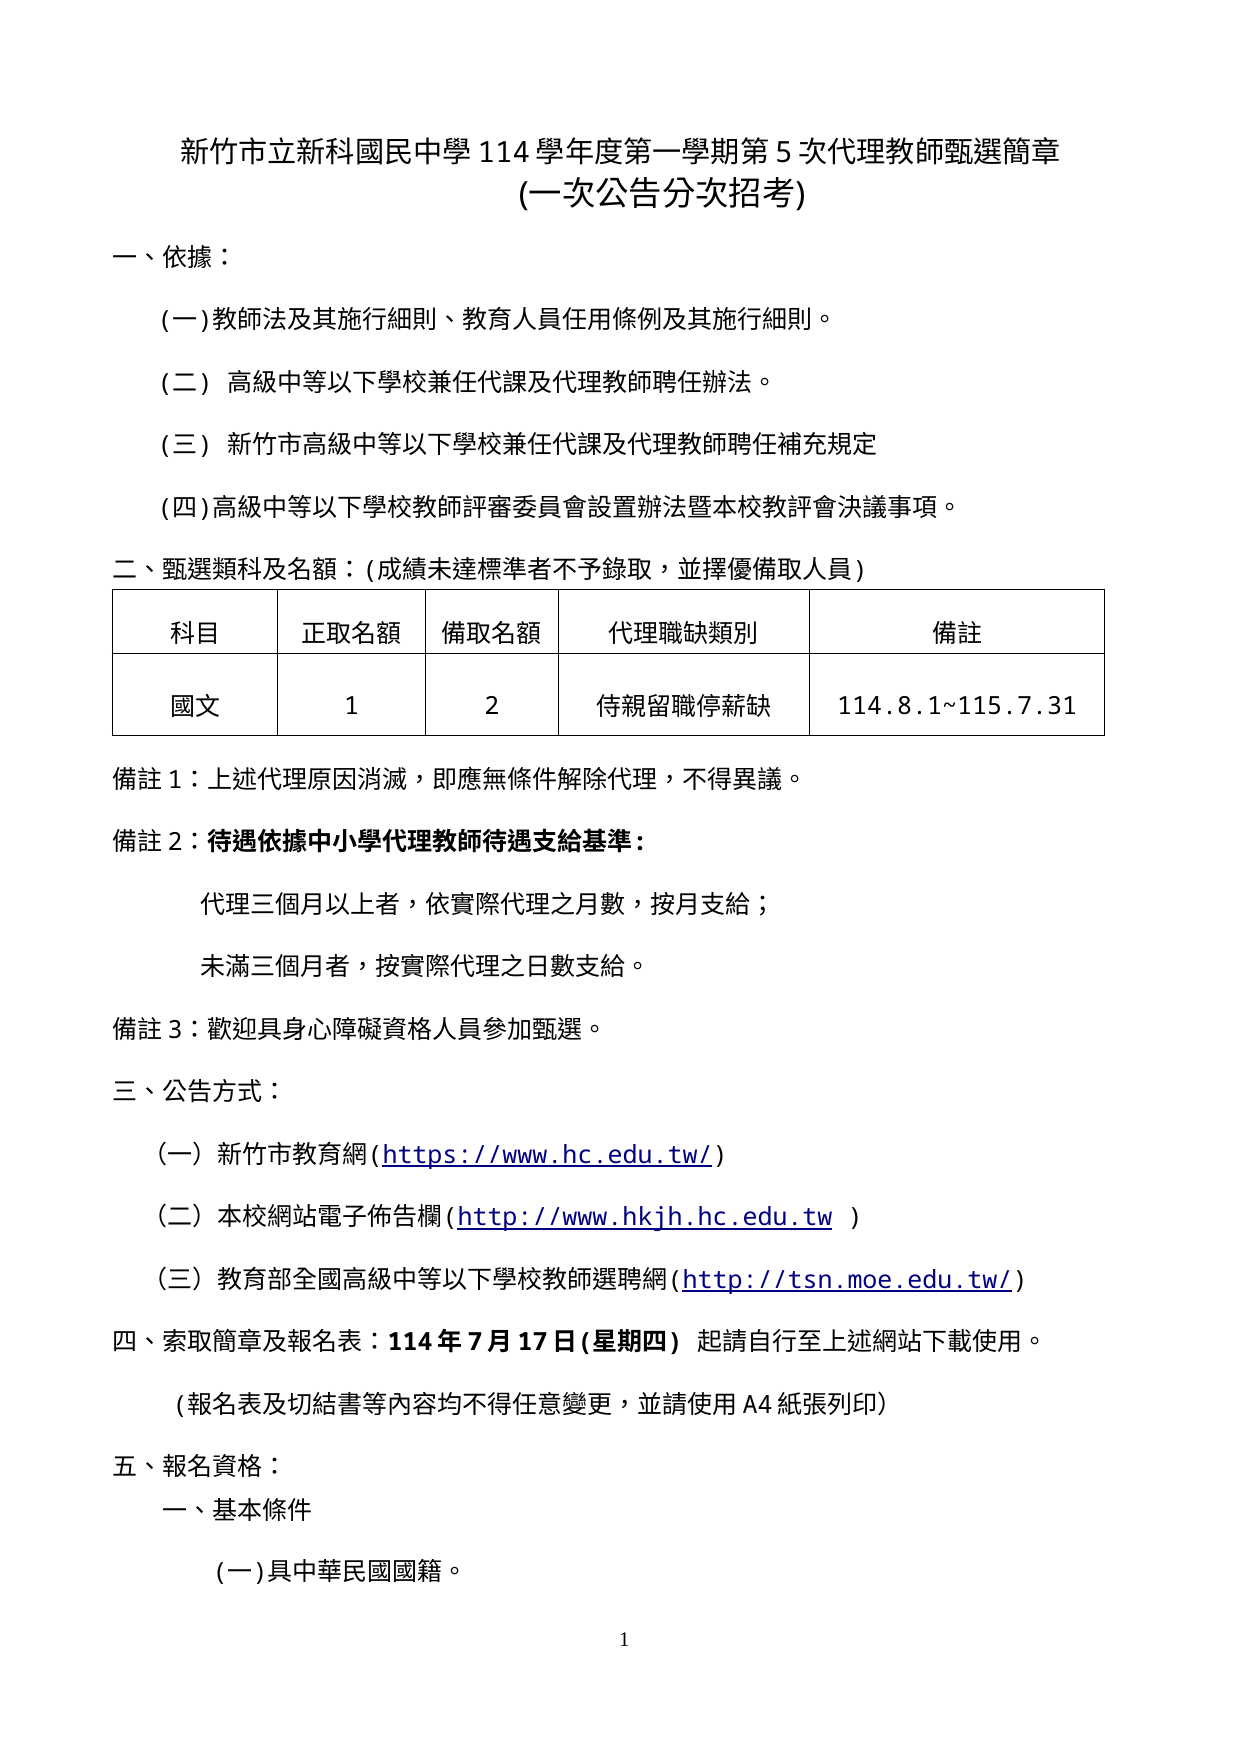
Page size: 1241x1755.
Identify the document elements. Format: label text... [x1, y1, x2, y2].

table_header 備取名額 [426, 590, 558, 652]
text 新竹市立新科國民中學114學年度第一學期第5次代理教師甄選簡章 [112, 108, 1128, 170]
table_cell 114.8.1~115.7.31 [810, 654, 1104, 735]
text 代理三個月以上者，依實際代理之月數，按月支給； [200, 861, 1128, 923]
table_cell 國文 [113, 654, 277, 735]
text 二、甄選類科及名額：(成績未達標準者不予錄取，並擇優備取人員) [112, 526, 1128, 589]
text （二）本校網站電子佈告欄(http://www.hkjh.hc.edu.tw ) [112, 1173, 1128, 1236]
text （一）新竹市教育網(https://www.hc.edu.tw/) [112, 1111, 1128, 1173]
table_header 備註 [810, 590, 1104, 652]
text 未滿三個月者，按實際代理之日數支給。 [200, 923, 1128, 986]
table_cell 侍親留職停薪缺 [559, 654, 809, 735]
text 備註2：待遇依據中小學代理教師待遇支給基準: [112, 798, 1128, 861]
table_cell 2 [426, 654, 558, 735]
text (一次公告分次招考) [137, 170, 1167, 214]
text (報名表及切結書等內容均不得任意變更，並請使用A4紙張列印） [112, 1361, 1128, 1423]
text (一)具中華民國國籍。 [137, 1527, 1128, 1590]
table_cell 1 [278, 654, 425, 735]
text (四)高級中等以下學校教師評審委員會設置辦法暨本校教評會決議事項。 [112, 464, 1128, 526]
text 三、公告方式： [112, 1048, 1128, 1111]
table_header 科目 [113, 590, 277, 652]
text (三) 新竹市高級中等以下學校兼任代課及代理教師聘任補充規定 [112, 401, 1128, 464]
text 備註1：上述代理原因消滅，即應無條件解除代理，不得異議。 [112, 736, 1128, 798]
table_header 正取名額 [278, 590, 425, 652]
text 一、依據： [112, 214, 1128, 276]
table_header 代理職缺類別 [559, 590, 809, 652]
text (一)教師法及其施行細則、教育人員任用條例及其施行細則。 [112, 276, 1128, 339]
text 備註3：歡迎具身心障礙資格人員參加甄選。 [112, 986, 1128, 1048]
text 五、報名資格： [112, 1423, 1128, 1486]
text （三）教育部全國高級中等以下學校教師選聘網(http://tsn.moe.edu.tw/) [112, 1236, 1128, 1298]
text 四、索取簡章及報名表：114年7月17日(星期四) 起請自行至上述網站下載使用。 [112, 1298, 1128, 1361]
text (二) 高級中等以下學校兼任代課及代理教師聘任辦法。 [112, 339, 1128, 401]
text 一、基本條件 [112, 1486, 1128, 1527]
